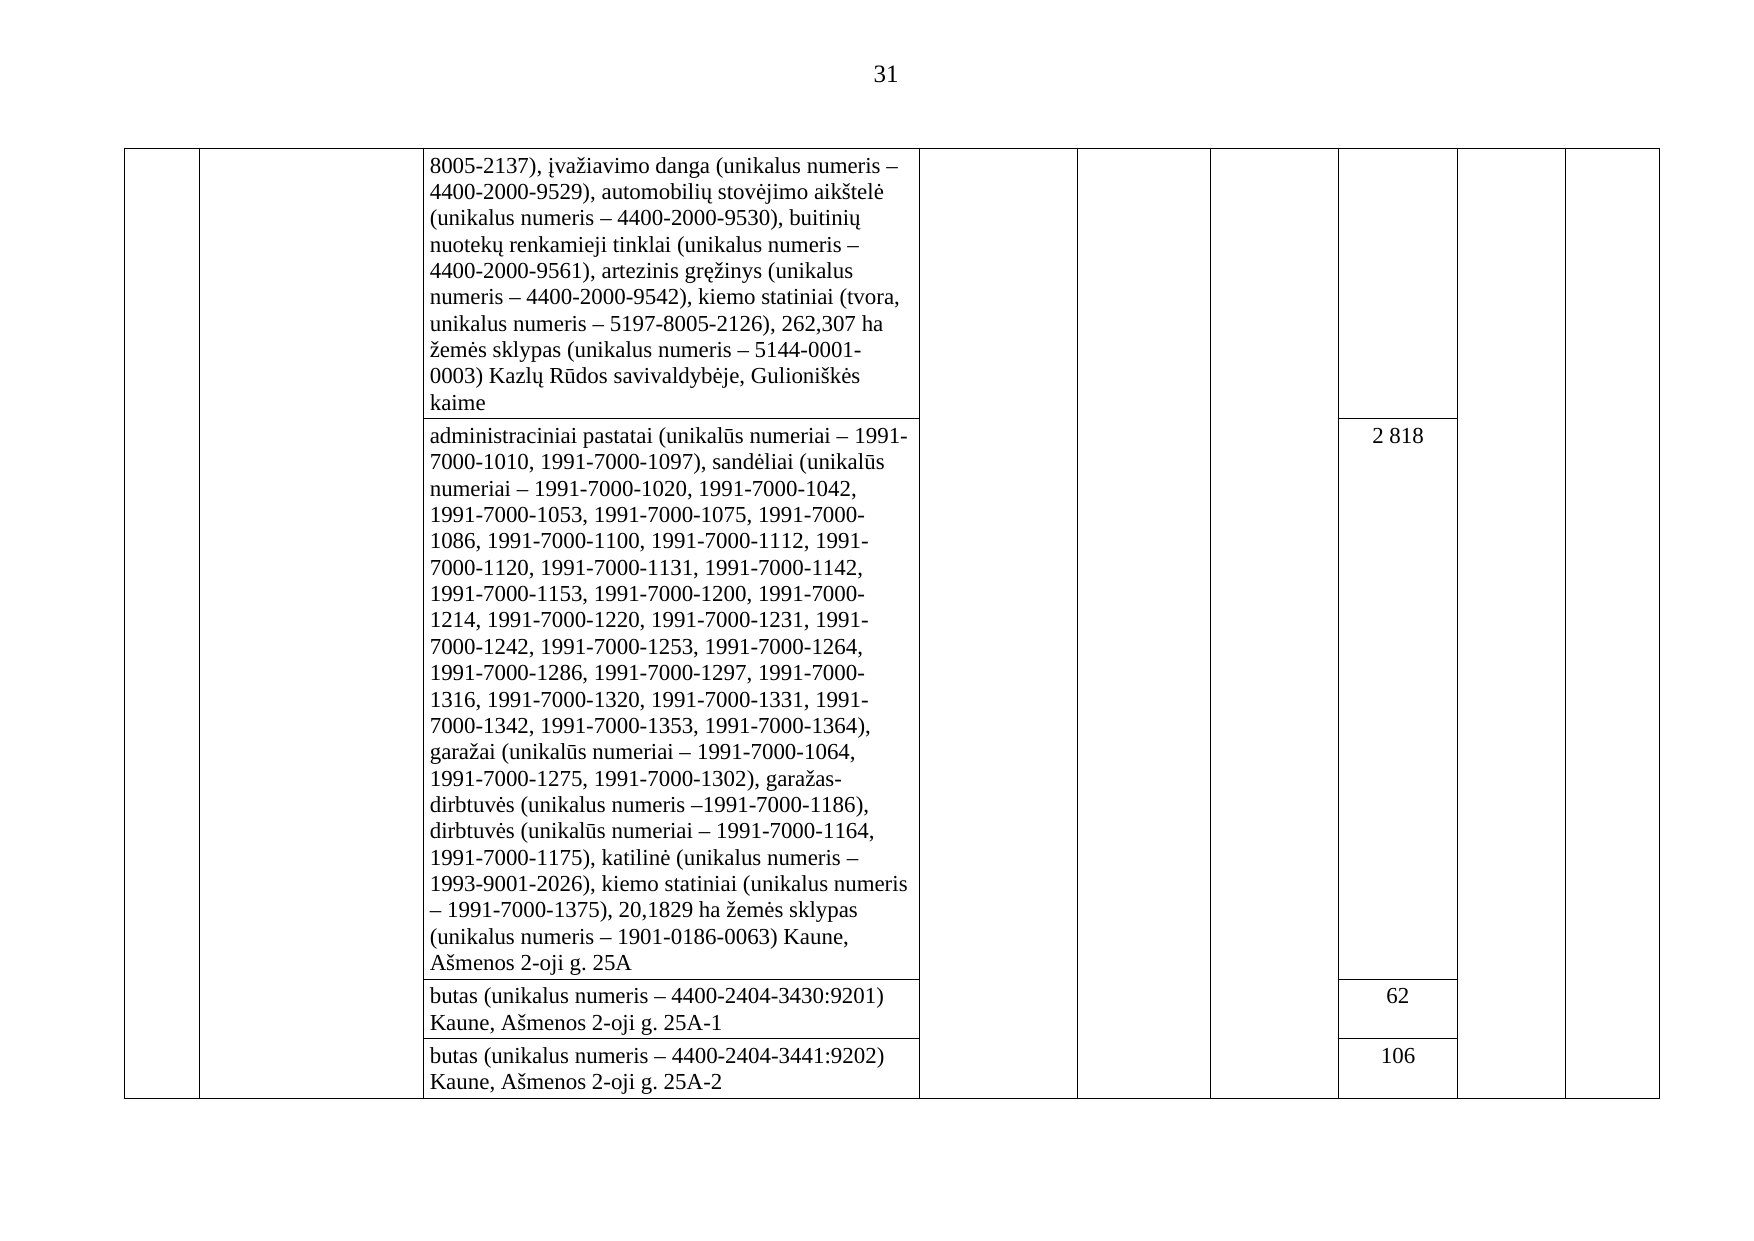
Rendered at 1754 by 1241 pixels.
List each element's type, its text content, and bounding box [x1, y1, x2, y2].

table_cell 106 [1339, 1039, 1457, 1098]
table_cell [125, 149, 199, 1098]
table_cell [1339, 149, 1457, 418]
table_cell [1566, 149, 1659, 1098]
table_cell 62 [1339, 980, 1457, 1038]
table_cell [1078, 149, 1210, 1098]
table_cell administraciniai pastatai (unikalūs numeriai – 1991-7000-1010, 1991-7000-1097), sandėliai (unikalūs numeriai – 1991-7000-1020, 1991-7000-1042, 1991-7000-1053, 1991-7000-1075, 1991-7000-1086, 1991-7000-1100, 1991-7000-1112, 1991-7000-1120, 1991-7000-1131, 1991-7000-1142, 1991-7000-1153, 1991-7000-1200, 1991-7000-1214, 1991-7000-1220, 1991-7000-1231, 1991-7000-1242, 1991-7000-1253, 1991-7000-1264, 1991-7000-1286, 1991-7000-1297, 1991-7000-1316, 1991-7000-1320, 1991-7000-1331, 1991-7000-1342, 1991-7000-1353, 1991-7000-1364), garažai (unikalūs numeriai – 1991-7000-1064, 1991-7000-1275, 1991-7000-1302), garažas-dirbtuvės (unikalus numeris –1991-7000-1186), dirbtuvės (unikalūs numeriai – 1991-7000-1164, 1991-7000-1175), katilinė (unikalus numeris – 1993-9001-2026), kiemo statiniai (unikalus numeris – 1991-7000-1375), 20,1829 ha žemės sklypas (unikalus numeris – 1901-0186-0063) Kaune, Ašmenos 2-oji g. 25A [424, 419, 919, 978]
table_cell butas (unikalus numeris – 4400-2404-3430:9201) Kaune, Ašmenos 2-oji g. 25A-1 [424, 980, 919, 1038]
table_cell 2 818 [1339, 419, 1457, 978]
table_cell 8005-2137), įvažiavimo danga (unikalus numeris – 4400-2000-9529), automobilių stovėjimo aikštelė (unikalus numeris – 4400-2000-9530), buitinių nuotekų renkamieji tinklai (unikalus numeris – 4400-2000-9561), artezinis gręžinys (unikalus numeris – 4400-2000-9542), kiemo statiniai (tvora, unikalus numeris – 5197-8005-2126), 262,307 ha žemės sklypas (unikalus numeris – 5144-0001-0003) Kazlų Rūdos savivaldybėje, Gulioniškės kaime [424, 149, 919, 418]
table_cell [1458, 149, 1565, 1098]
table_cell [1211, 149, 1338, 1098]
table_cell [200, 149, 423, 1098]
table_cell [920, 149, 1077, 1098]
table_cell butas (unikalus numeris – 4400-2404-3441:9202) Kaune, Ašmenos 2-oji g. 25A-2 [424, 1039, 919, 1098]
